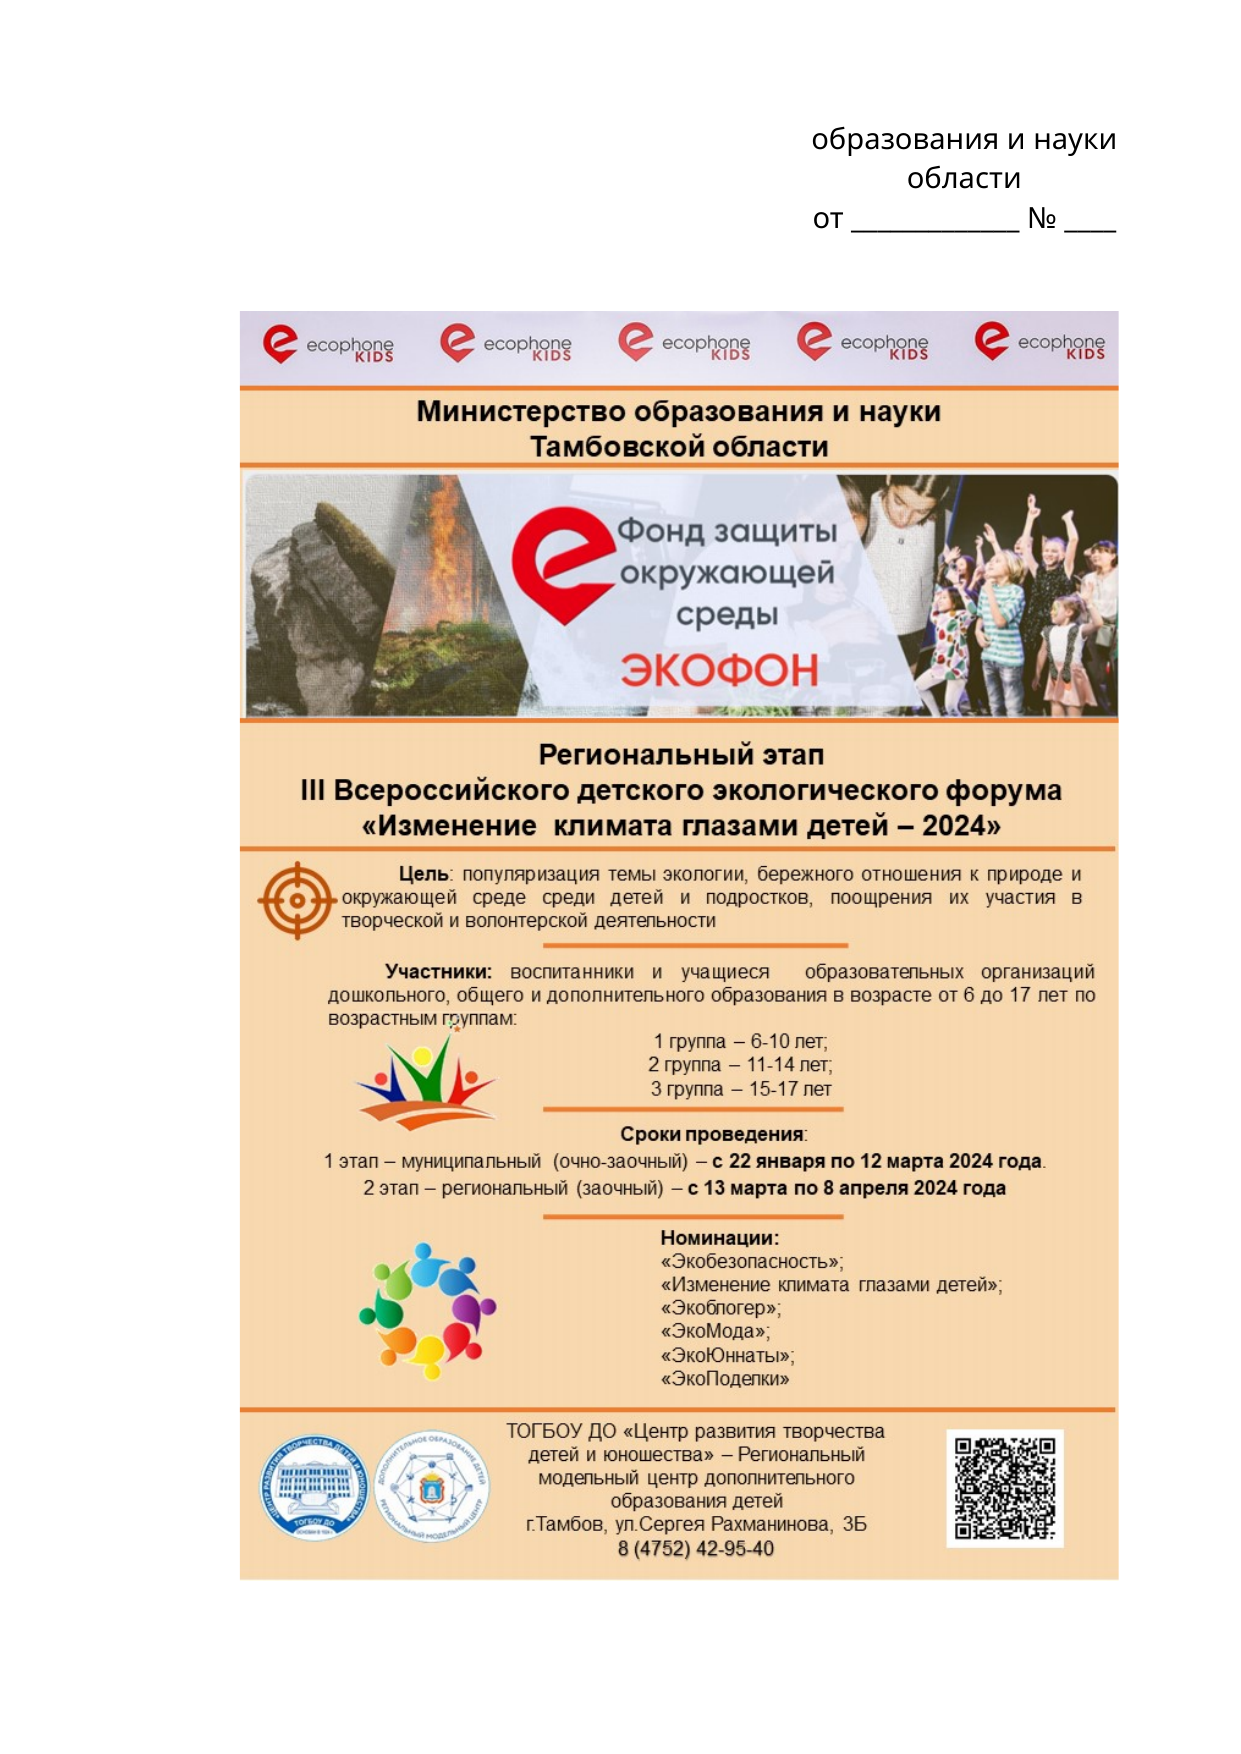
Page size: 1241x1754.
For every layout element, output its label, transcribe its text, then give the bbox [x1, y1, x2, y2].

picture [239, 311, 1119, 1581]
table_header образования и науки области от _____________ № ____ [750, 118, 1179, 311]
